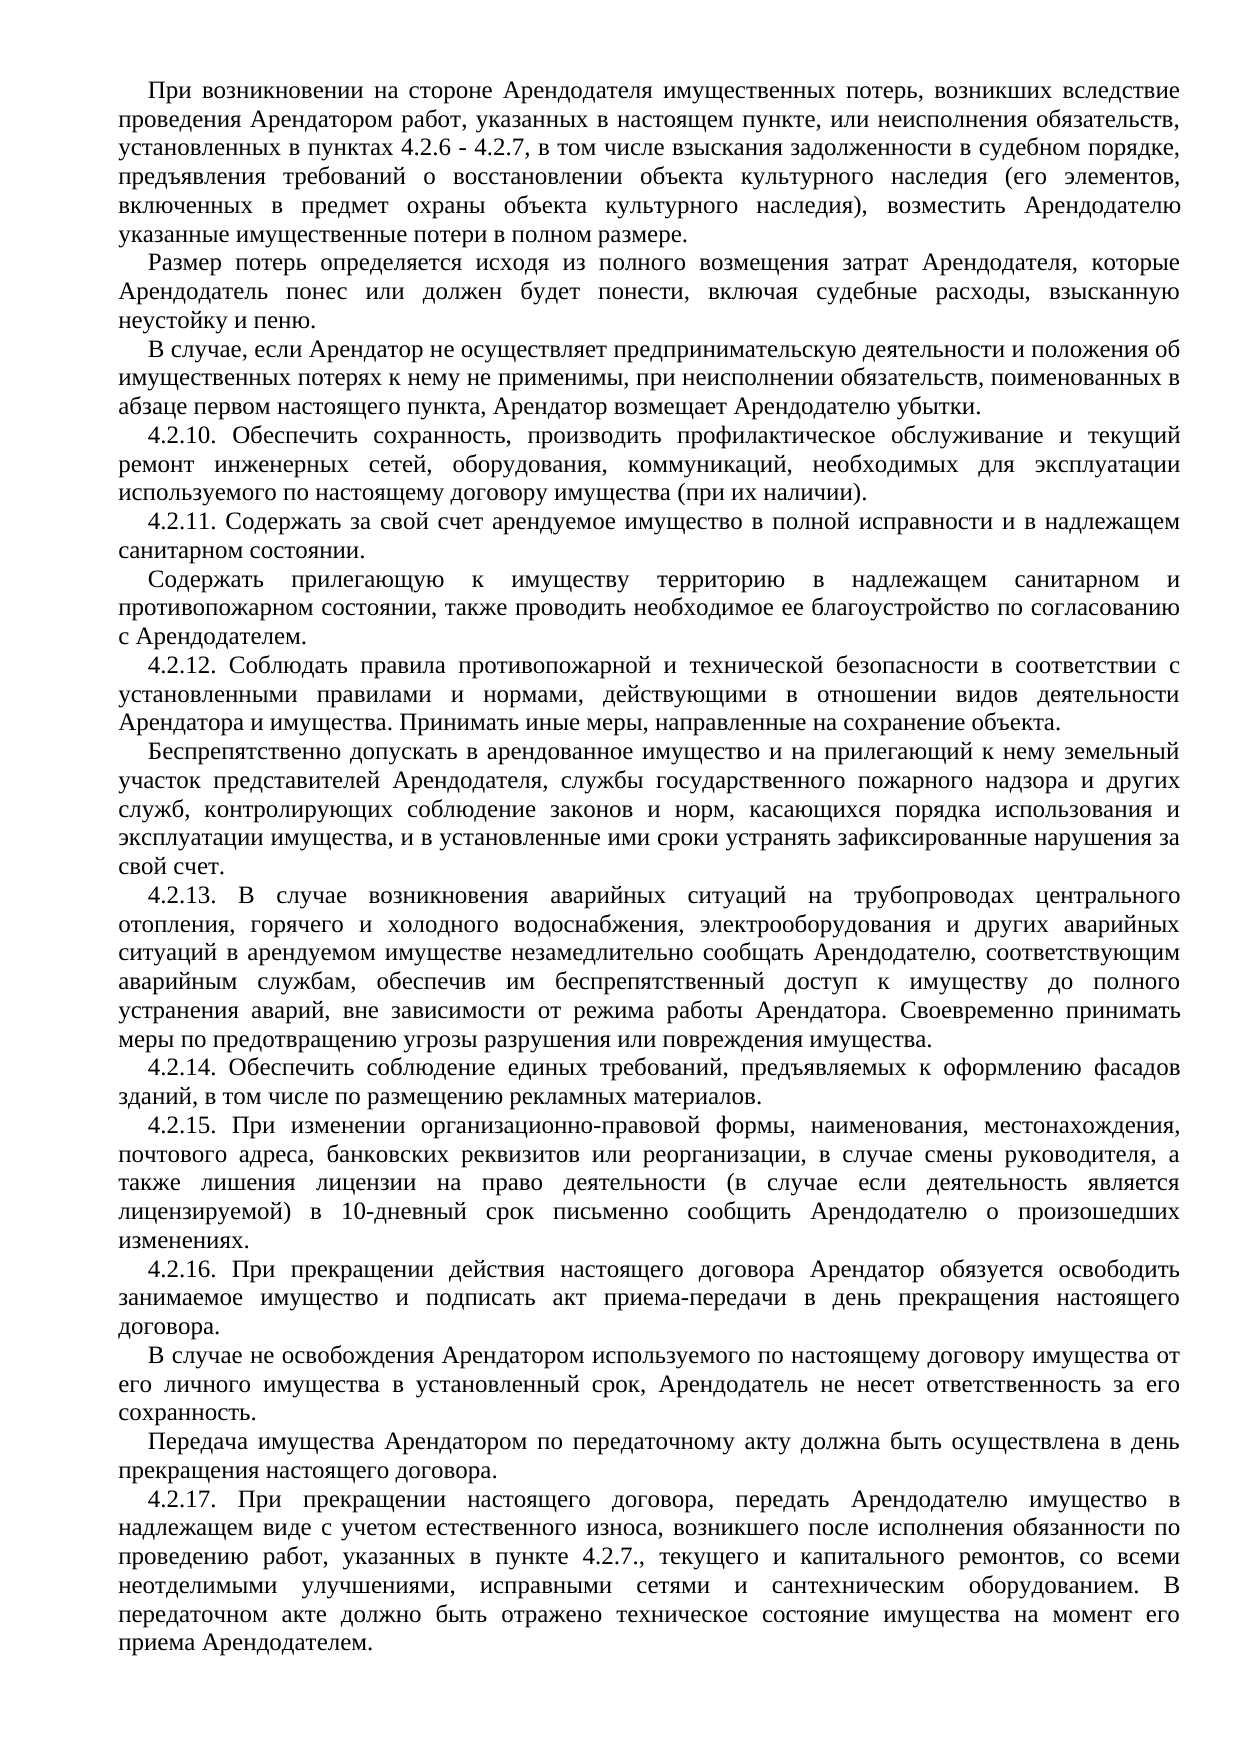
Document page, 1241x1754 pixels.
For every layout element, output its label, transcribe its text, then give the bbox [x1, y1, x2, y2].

text 4.2.16. При прекращении действия настоящего договора Арендатор обязуется освободить занимаемое имущество и подписать акт приема-передачи в день прекращения настоящего договора. [118, 1254, 1181, 1340]
text Беспрепятственно допускать в арендованное имущество и на прилегающий к нему земельный участок представителей Арендодателя, службы государственного пожарного надзора и других служб, контролирующих соблюдение законов и норм, касающихся порядка использования и эксплуатации имущества, и в установленные ими сроки устранять зафиксированные нарушения за свой счет. [118, 736, 1181, 880]
text 4.2.10. Обеспечить сохранность, производить профилактическое обслуживание и текущий ремонт инженерных сетей, оборудования, коммуникаций, необходимых для эксплуатации используемого по настоящему договору имущества (при их наличии). [118, 420, 1181, 506]
text 4.2.15. При изменении организационно-правовой формы, наименования, местонахождения, почтового адреса, банковских реквизитов или реорганизации, в случае смены руководителя, а также лишения лицензии на право деятельности (в случае если деятельность является лицензируемой) в 10-дневный срок письменно сообщить Арендодателю о произошедших изменениях. [118, 1110, 1181, 1254]
text При возникновении на стороне Арендодателя имущественных потерь, возникших вследствие проведения Арендатором работ, указанных в настоящем пункте, или неисполнения обязательств, установленных в пунктах 4.2.6 - 4.2.7, в том числе взыскания задолженности в судебном порядке, предъявления требований о восстановлении объекта культурного наследия (его элементов, включенных в предмет охраны объекта культурного наследия), возместить Арендодателю указанные имущественные потери в полном размере. [118, 75, 1181, 247]
text 4.2.14. Обеспечить соблюдение единых требований, предъявляемых к оформлению фасадов зданий, в том числе по размещению рекламных материалов. [118, 1052, 1181, 1110]
text 4.2.11. Содержать за свой счет арендуемое имущество в полной исправности и в надлежащем санитарном состоянии. [118, 506, 1181, 564]
text 4.2.13. В случае возникновения аварийных ситуаций на трубопроводах центрального отопления, горячего и холодного водоснабжения, электрооборудования и других аварийных ситуаций в арендуемом имуществе незамедлительно сообщать Арендодателю, соответствующим аварийным службам, обеспечив им беспрепятственный доступ к имуществу до полного устранения аварий, вне зависимости от режима работы Арендатора. Своевременно принимать меры по предотвращению угрозы разрушения или повреждения имущества. [118, 880, 1181, 1052]
text 4.2.12. Соблюдать правила противопожарной и технической безопасности в соответствии с установленными правилами и нормами, действующими в отношении видов деятельности Арендатора и имущества. Принимать иные меры, направленные на сохранение объекта. [118, 650, 1181, 736]
text В случае, если Арендатор не осуществляет предпринимательскую деятельности и положения об имущественных потерях к нему не применимы, при неисполнении обязательств, поименованных в абзаце первом настоящего пункта, Арендатор возмещает Арендодателю убытки. [118, 334, 1181, 420]
text Передача имущества Арендатором по передаточному акту должна быть осуществлена в день прекращения настоящего договора. [118, 1426, 1181, 1484]
text 4.2.17. При прекращении настоящего договора, передать Арендодателю имущество в надлежащем виде с учетом естественного износа, возникшего после исполнения обязанности по проведению работ, указанных в пункте 4.2.7., текущего и капитального ремонтов, со всеми неотделимыми улучшениями, исправными сетями и сантехническим оборудованием. В передаточном акте должно быть отражено техническое состояние имущества на момент его приема Арендодателем. [118, 1484, 1181, 1656]
text В случае не освобождения Арендатором используемого по настоящему договору имущества от его личного имущества в установленный срок, Арендодатель не несет ответственность за его сохранность. [118, 1340, 1181, 1426]
text Размер потерь определяется исходя из полного возмещения затрат Арендодателя, которые Арендодатель понес или должен будет понести, включая судебные расходы, взысканную неустойку и пеню. [118, 247, 1181, 334]
text Содержать прилегающую к имуществу территорию в надлежащем санитарном и противопожарном состоянии, также проводить необходимое ее благоустройство по согласованию с Арендодателем. [118, 564, 1181, 650]
